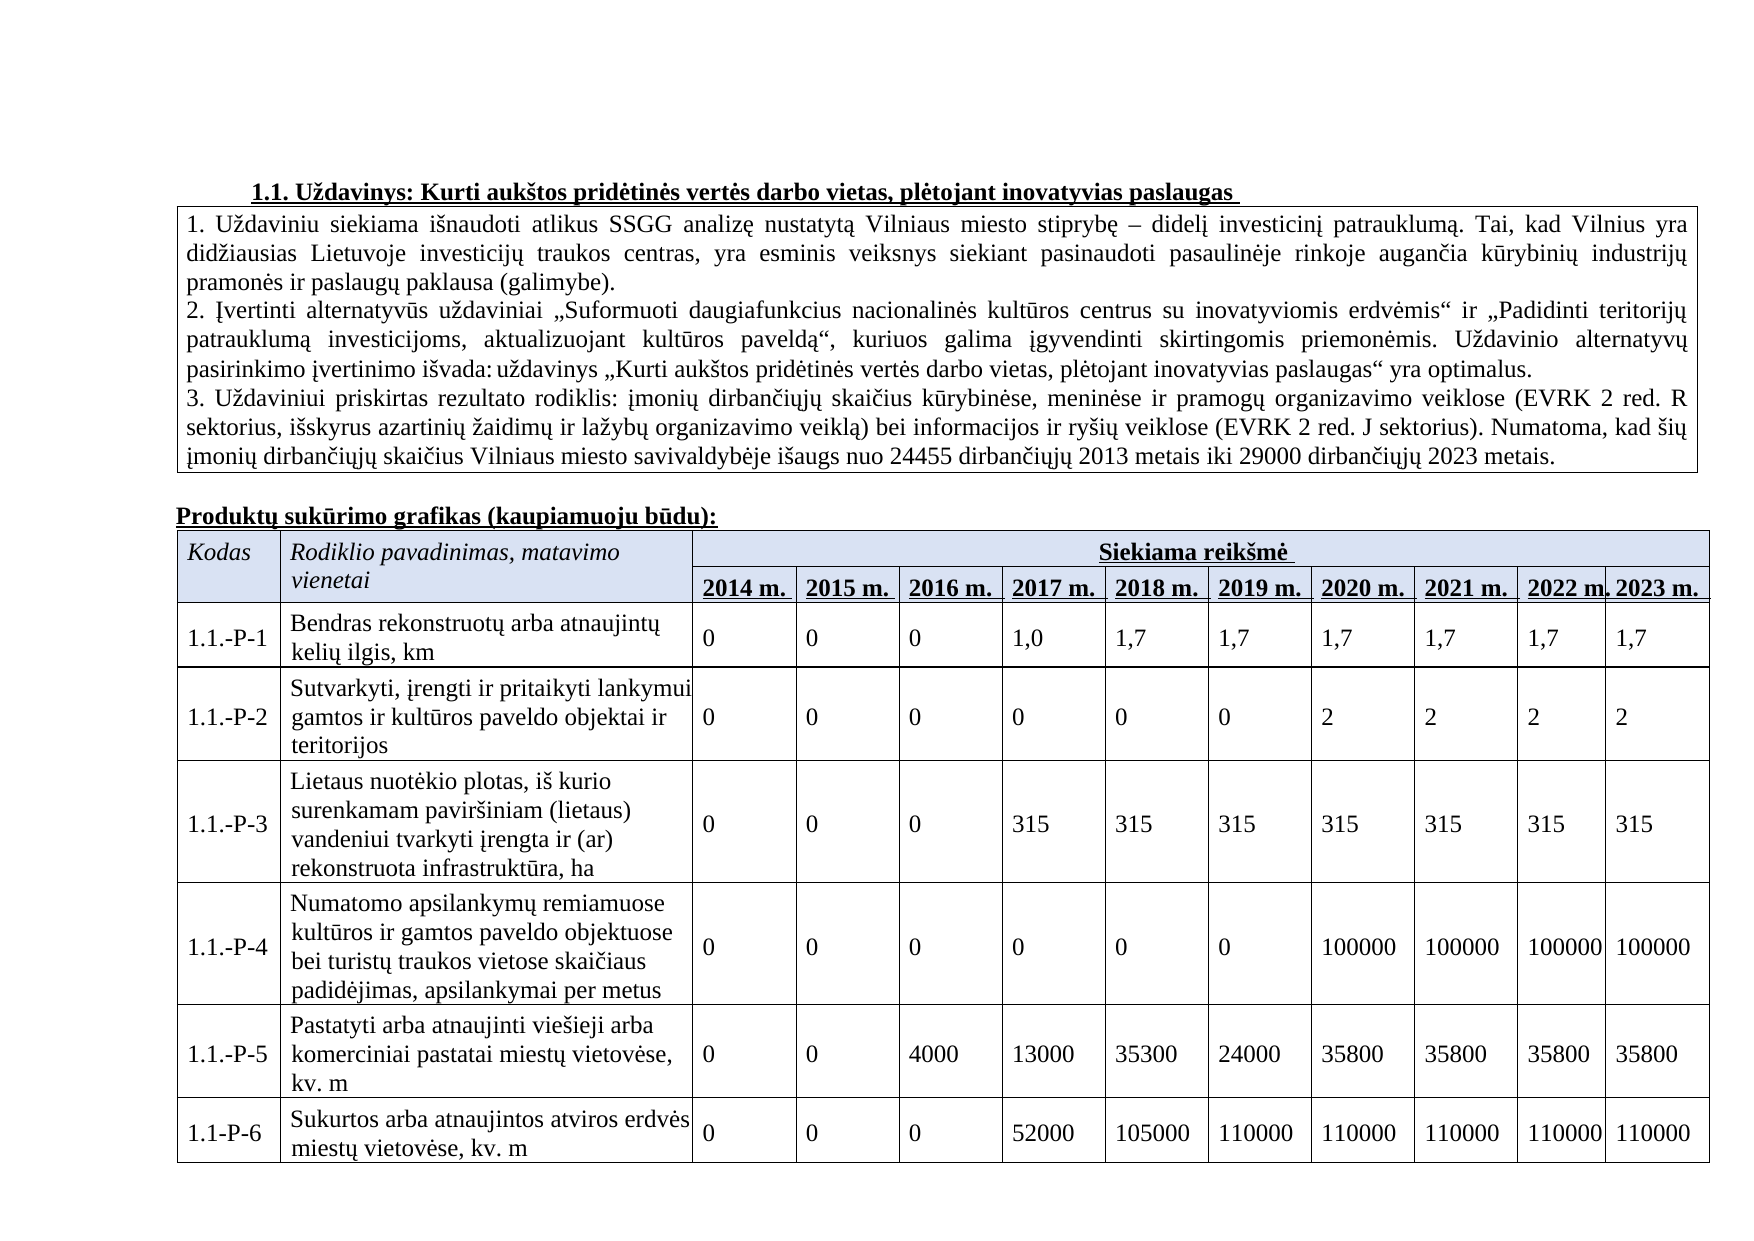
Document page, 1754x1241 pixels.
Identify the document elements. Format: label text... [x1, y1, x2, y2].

table_header [899, 531, 1002, 566]
table_cell 110000 [1312, 1098, 1414, 1162]
table_cell 100000 [1606, 883, 1709, 1004]
table_cell Lietaus nuotėkio plotas, iš kurio surenkamam paviršiniam (lietaus) vandeniui tvarkyti įrengta ir (ar) rekonstruota infrastruktūra, ha [281, 761, 692, 882]
table_header [1415, 531, 1518, 566]
table_cell 4000 [900, 1005, 1002, 1097]
table_cell 0 [1209, 883, 1311, 1004]
table_cell Pastatyti arba atnaujinti viešieji arba komerciniai pastatai miestų vietovėse, kv. m [281, 1005, 692, 1097]
table_cell 2019 m. [1209, 567, 1311, 602]
table_cell 35800 [1415, 1005, 1517, 1097]
table_header [796, 531, 899, 566]
table_cell 1.1.-P-1 [178, 603, 280, 666]
table_cell 35300 [1106, 1005, 1208, 1097]
table_header Siekiama reikšmė [1089, 531, 1312, 566]
table_cell 0 [797, 1005, 899, 1097]
table_cell 0 [797, 668, 899, 760]
table_cell 2 [1518, 668, 1605, 760]
table_cell 1.1.-P-3 [178, 761, 280, 882]
table_cell 2016 m. [900, 567, 1002, 602]
table_cell Sukurtos arba atnaujintos atviros erdvės miestų vietovėse, kv. m [281, 1098, 692, 1162]
table_cell 0 [693, 1098, 796, 1162]
table_cell 110000 [1415, 1098, 1517, 1162]
table_header [693, 531, 796, 566]
table_cell Bendras rekonstruotų arba atnaujintų kelių ilgis, km [281, 603, 692, 666]
table_cell 2023 m. [1606, 567, 1709, 598]
table_cell 0 [797, 883, 899, 1004]
table_cell 1,7 [1209, 603, 1311, 666]
table_cell 315 [1209, 761, 1311, 882]
table_header Kodas [178, 531, 280, 602]
table_cell 1,7 [1312, 603, 1414, 666]
table_cell 315 [1606, 761, 1709, 882]
table_header [1312, 531, 1415, 566]
table_cell 24000 [1209, 1005, 1311, 1097]
table_cell 315 [1312, 761, 1414, 882]
table_cell 0 [900, 1098, 1002, 1162]
table_cell 315 [1518, 761, 1605, 882]
table_cell 0 [797, 761, 899, 882]
table_cell 2022 m. [1518, 567, 1605, 602]
table_cell 0 [693, 761, 796, 882]
table_cell 1,7 [1415, 603, 1517, 666]
text 1.1. Uždavinys: Kurti aukštos pridėtinės vertės darbo vietas, plėtojant inovatyvias paslaugas [177, 177, 1742, 206]
table_cell 1,7 [1518, 603, 1605, 666]
text 2. Įvertinti alternatyvūs uždaviniai „Suformuoti daugiafunkcius nacionalinės kultūros centrus su inovatyviomis erdvėmis“ ir „Padidinti teritorijų patrauklumą investicijoms, aktualizuojant kultūros paveldą“, kuriuos galima įgyvendinti skirtingomis priemonėmis. Uždavinio alternatyvų pasirinkimo įvertinimo išvada: uždavinys „Kurti aukštos pridėtinės vertės darbo vietas, plėtojant inovatyvias paslaugas“ yra optimalus. [178, 292, 1697, 380]
table_cell 100000 [1518, 883, 1605, 1004]
table_header [1606, 531, 1709, 566]
table_cell 0 [900, 668, 1002, 760]
table_cell 315 [1106, 761, 1208, 882]
table_cell 0 [1106, 668, 1208, 760]
table_cell 13000 [1003, 1005, 1105, 1097]
table_cell 1.1-P-6 [178, 1098, 280, 1162]
table_cell 2 [1606, 668, 1709, 760]
table_cell 1,0 [1003, 603, 1105, 666]
table_cell 105000 [1106, 1098, 1208, 1162]
table_cell 0 [693, 883, 796, 1004]
table_cell 315 [1415, 761, 1517, 882]
table_cell Sutvarkyti, įrengti ir pritaikyti lankymui gamtos ir kultūros paveldo objektai ir teritorijos [281, 668, 692, 760]
table_cell 0 [1003, 883, 1105, 1004]
table_cell 0 [1209, 668, 1311, 760]
table_cell Numatomo apsilankymų remiamuose kultūros ir gamtos paveldo objektuose bei turistų traukos vietose skaičiaus padidėjimas, apsilankymai per metus [281, 883, 692, 1004]
table_cell 0 [797, 603, 899, 666]
table_cell 35800 [1312, 1005, 1414, 1097]
table_cell 110000 [1209, 1098, 1311, 1162]
table_cell 2020 m. [1312, 567, 1414, 602]
table_cell 2 [1415, 668, 1517, 760]
table_cell 1.1.-P-4 [178, 883, 280, 1004]
table_header Rodiklio pavadinimas, matavimo vienetai [281, 531, 692, 602]
table_header [1518, 531, 1606, 566]
table_cell 2018 m. [1106, 567, 1208, 602]
table_cell 1,7 [1606, 603, 1709, 666]
table_cell 2014 m. [693, 567, 796, 602]
table_cell 2017 m. [1003, 567, 1105, 602]
table_cell 52000 [1003, 1098, 1105, 1162]
text 1. Uždaviniu siekiama išnaudoti atlikus SSGG analizę nustatytą Vilniaus miesto stiprybę – didelį investicinį patrauklumą. Tai, kad Vilnius yra didžiausias Lietuvoje investicijų traukos centras, yra esminis veiksnys siekiant pasinaudoti pasaulinėje rinkoje augančia kūrybinių industrijų pramonės ir paslaugų paklausa (galimybe). [178, 207, 1697, 292]
table_cell 35800 [1518, 1005, 1605, 1097]
table_cell 0 [1003, 668, 1105, 760]
table_cell 0 [900, 761, 1002, 882]
table_cell 2021 m. [1415, 567, 1517, 602]
table_cell 1.1.-P-2 [178, 668, 280, 760]
table_cell 35800 [1606, 1005, 1709, 1097]
table_cell 110000 [1606, 1098, 1709, 1162]
table_cell 1,7 [1106, 603, 1208, 666]
table_cell 0 [1106, 883, 1208, 1004]
table_cell 0 [693, 668, 796, 760]
table_header [1002, 531, 1089, 566]
table_cell 1.1.-P-5 [178, 1005, 280, 1097]
table_cell 0 [693, 1005, 796, 1097]
text 3. Uždaviniui priskirtas rezultato rodiklis: įmonių dirbančiųjų skaičius kūrybinėse, meninėse ir pramogų organizavimo veiklose (EVRK 2 red. R sektorius, išskyrus azartinių žaidimų ir lažybų organizavimo veiklą) bei informacijos ir ryšių veiklose (EVRK 2 red. J sektorius). Numatoma, kad šių įmonių dirbančiųjų skaičius Vilniaus miesto savivaldybėje išaugs nuo 24455 dirbančiųjų 2013 metais iki 29000 dirbančiųjų 2023 metais. [178, 380, 1697, 472]
table_cell 100000 [1312, 883, 1414, 1004]
table_cell 0 [693, 603, 796, 666]
table_cell 315 [1003, 761, 1105, 882]
table_cell 0 [900, 603, 1002, 666]
table_cell 100000 [1415, 883, 1517, 1004]
table_cell 110000 [1518, 1098, 1605, 1162]
table_cell 0 [900, 883, 1002, 1004]
table_cell 2 [1312, 668, 1414, 760]
table_cell 2015 m. [797, 567, 899, 602]
text Produktų sukūrimo grafikas (kaupiamuoju būdu): [176, 501, 1742, 530]
table_cell 0 [797, 1098, 899, 1162]
